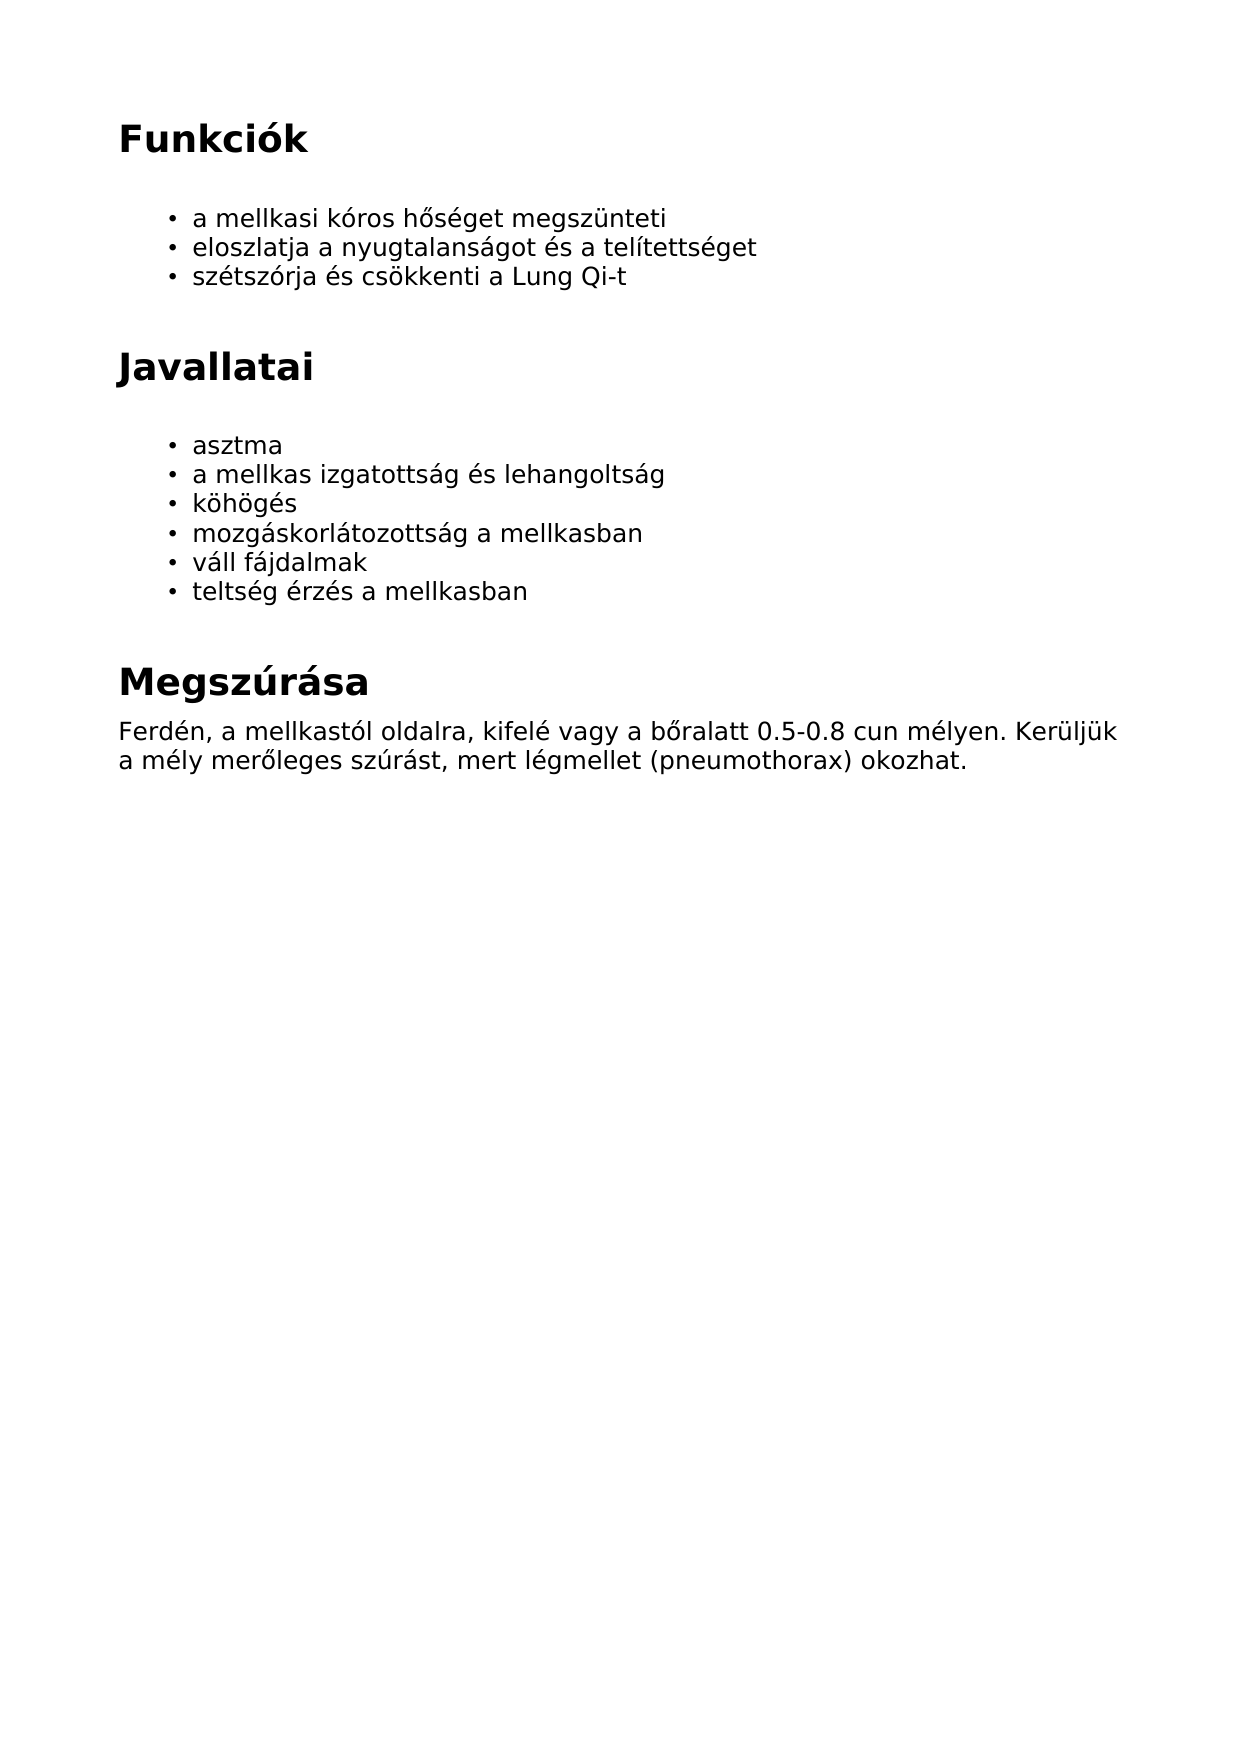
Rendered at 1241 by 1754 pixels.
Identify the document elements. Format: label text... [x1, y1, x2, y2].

list köhögés [177, 490, 1122, 519]
list asztma [177, 431, 1122, 461]
list váll fájdalmak [177, 548, 1122, 577]
list teltség érzés a mellkasban [177, 577, 1122, 606]
list szétszórja és csökkenti a Lung Qi-t [177, 262, 1122, 291]
list a mellkasi kóros hőséget megszünteti [177, 204, 1122, 233]
list a mellkas izgatottság és lehangoltság [177, 461, 1122, 490]
list eloszlatja a nyugtalanságot és a telítettséget [177, 233, 1122, 262]
text Ferdén, a mellkastól oldalra, kifelé vagy a bőralatt 0.5-0.8 cun mélyen. Kerüljük a mély merőleges szúrást, mert légmellet (pneumothorax) okozhat. [118, 717, 1122, 775]
subtitle Funkciók [118, 118, 1122, 162]
list mozgáskorlátozottság a mellkasban [177, 519, 1122, 548]
subtitle Javallatai [118, 346, 1122, 389]
subtitle Megszúrása [118, 661, 1122, 704]
